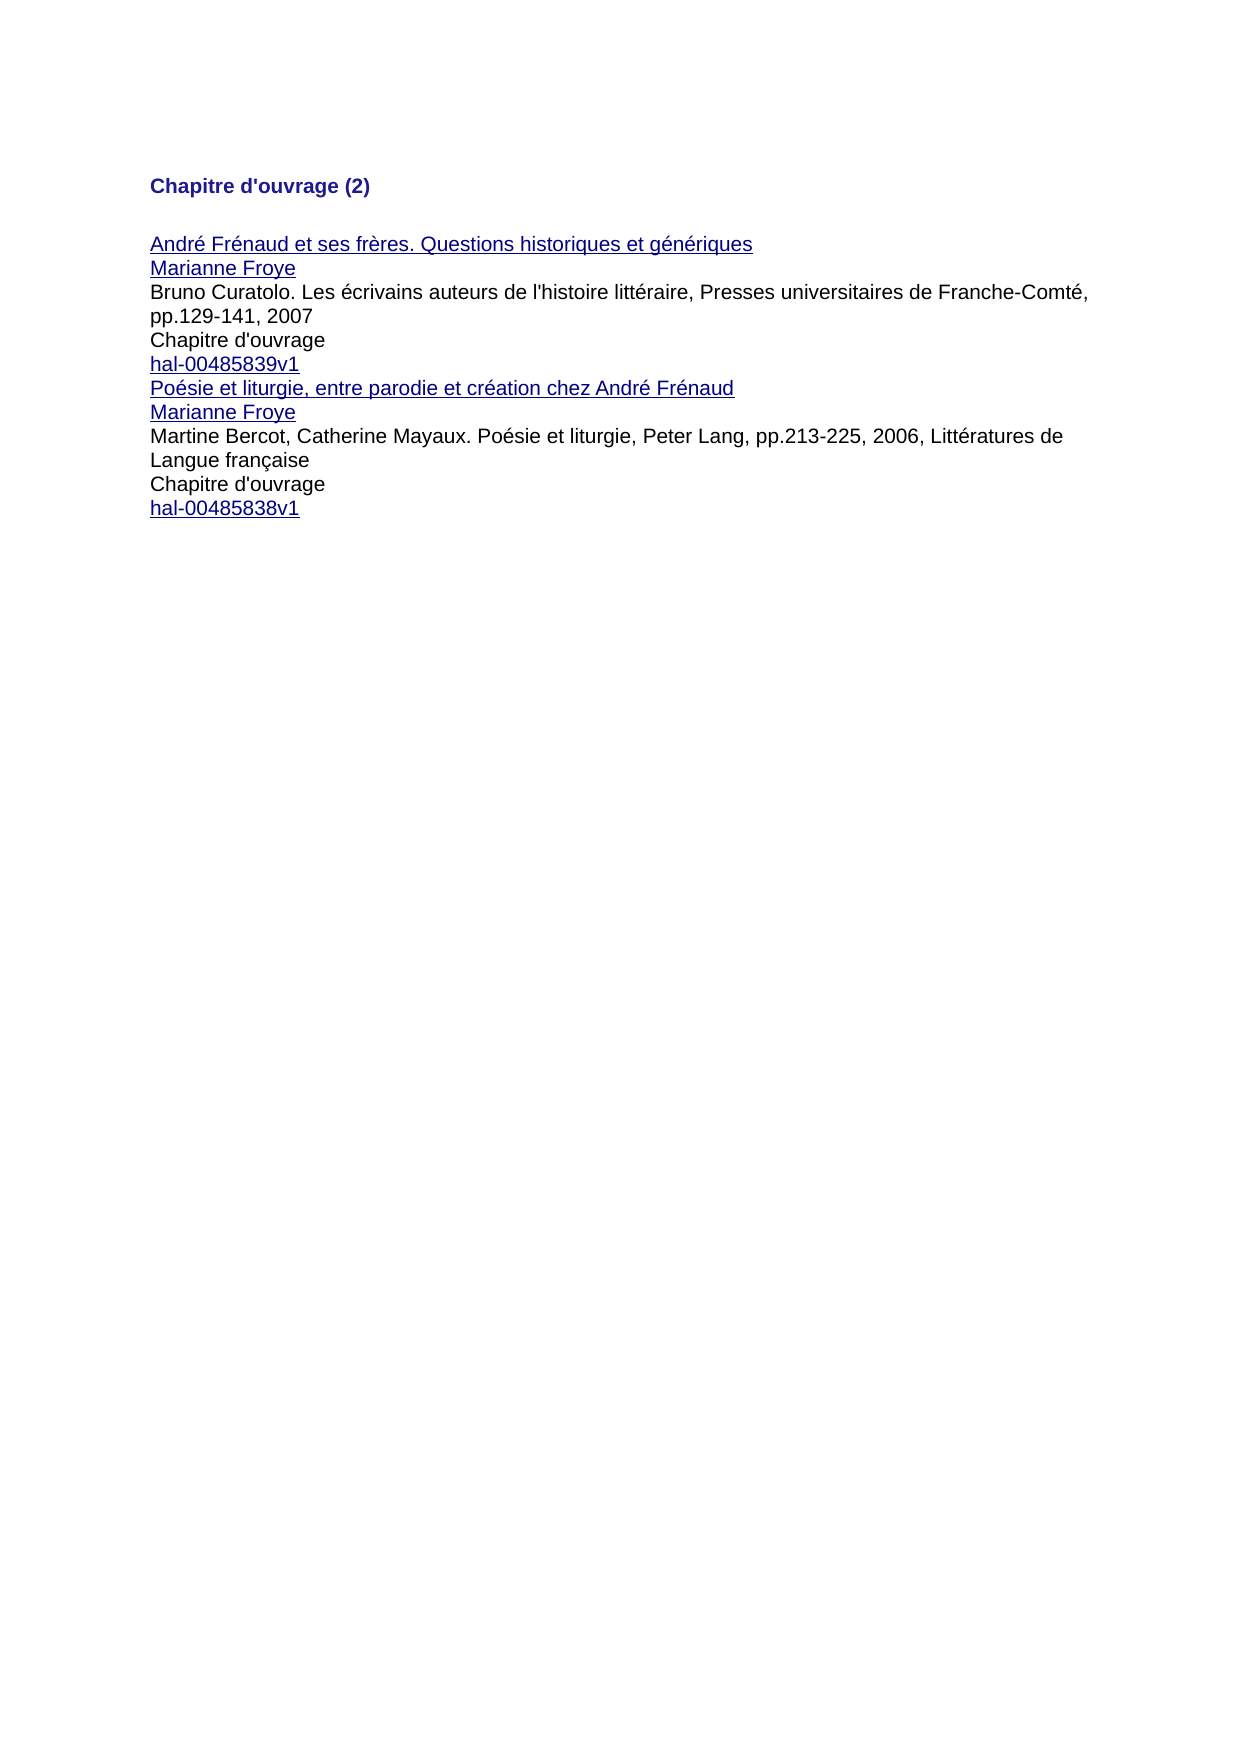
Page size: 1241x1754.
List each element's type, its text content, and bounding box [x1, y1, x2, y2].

subtitle Chapitre d'ouvrage (2) [150, 174, 1090, 198]
table_header André Frénaud et ses frères. Questions historiques et génériques Marianne Froye Bruno Curatolo. Les écrivains auteurs de l'histoire littéraire, Presses universitaires de Franche-Comté, pp.129-141, 2007 Chapitre d'ouvrage hal-00485839v1 [150, 232, 1090, 376]
table_cell Poésie et liturgie, entre parodie et création chez André Frénaud Marianne Froye Martine Bercot, Catherine Mayaux. Poésie et liturgie, Peter Lang, pp.213-225, 2006, Littératures de Langue française Chapitre d'ouvrage hal-00485838v1 [150, 376, 1090, 520]
